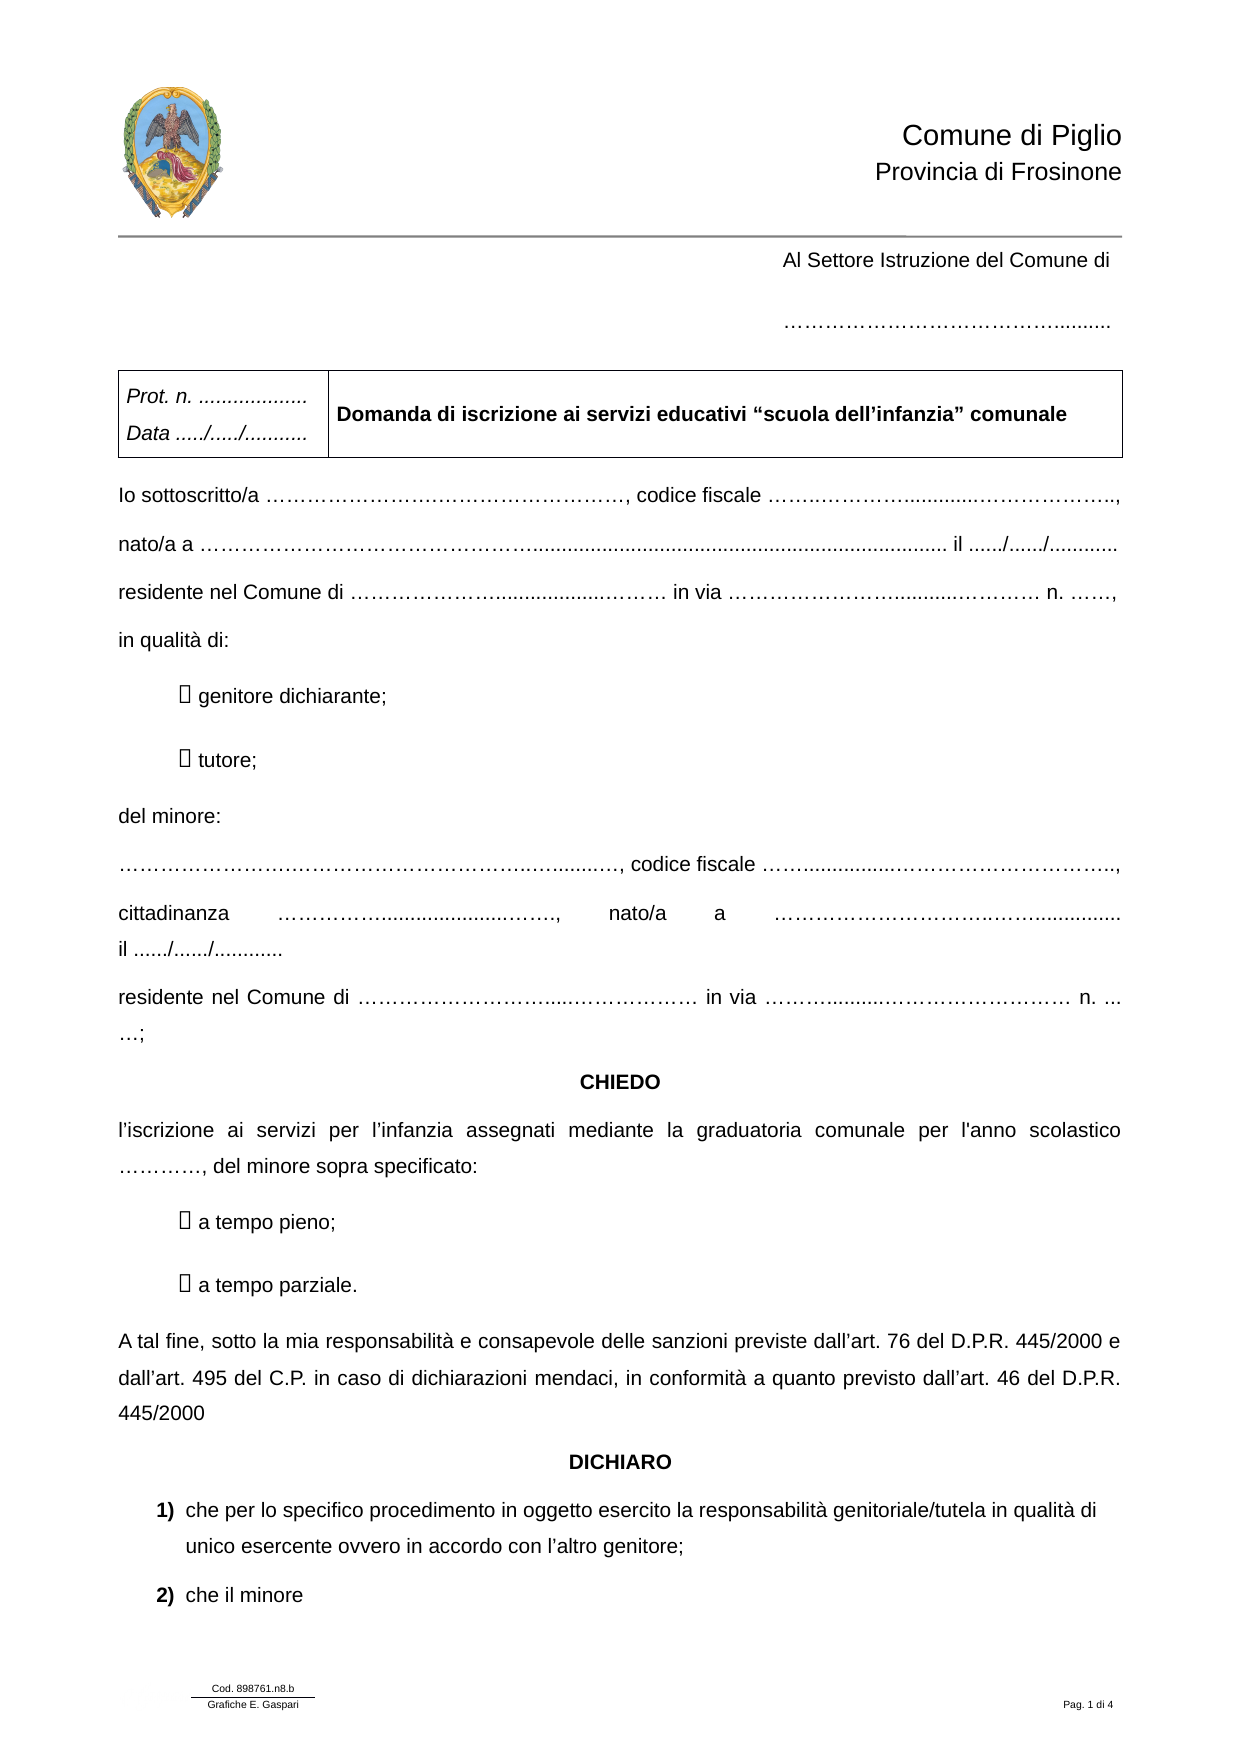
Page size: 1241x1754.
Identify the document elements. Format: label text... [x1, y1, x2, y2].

text  genitore dichiarante; [177, 677, 1122, 711]
text Nell'elenco degli allegati [242, 213, 602, 235]
text Al Settore Istruzione del Comune di [118, 248, 1122, 272]
text Io sottoscritto/a …………………….………………………, codice fiscale ……..………….............……………….., [118, 483, 1122, 507]
text …………………….……………………………..…........…, codice fiscale ……................………………………….., [118, 852, 1122, 876]
text in qualità di: [118, 628, 1122, 652]
text  a tempo pieno; [177, 1202, 1122, 1236]
text residente nel Comune di …………………...................……… in via ……………………...........………… n. ……, [118, 580, 1122, 604]
text Comune di Piglio [224, 118, 1122, 152]
text residente nel Comune di ……………………….....……………… in via ………..........……………………… n. ...…; [118, 985, 1122, 1045]
table_header Prot. n. ................... Data ...../...../........... [119, 371, 328, 457]
text cittadinanza ……………......................……., nato/a a …………………………..……............... il ....../....../............ [118, 901, 1122, 961]
table_header Domanda di iscrizione ai servizi educativi “scuola dell’infanzia” comunale [329, 371, 1122, 457]
text ………………………………….......... [118, 309, 1122, 333]
text Provincia di Frosinone [224, 157, 1122, 185]
list che per lo specifico procedimento in oggetto esercito la responsabilità genitoriale/tutela in qualità di unico esercente ovvero in accordo con l’altro genitore; [156, 1498, 1122, 1558]
text DICHIARO [118, 1450, 1122, 1474]
text del minore: [118, 804, 1122, 828]
text l’iscrizione ai servizi per l’infanzia assegnati mediante la graduatoria comunale per l'anno scolastico …………, del minore sopra specificato: [118, 1118, 1122, 1178]
text A tal fine, sotto la mia responsabilità e consapevole delle sanzioni previste dall’art. 76 del D.P.R. 445/2000 e dall’art. 495 del C.P. in caso di dichiarazioni mendaci, in conformità a quanto previsto dall’art. 46 del D.P.R. 445/2000 [118, 1329, 1122, 1425]
text  tutore; [177, 740, 1122, 774]
text  a tempo parziale. [177, 1266, 1122, 1300]
list che il minore [156, 1582, 1122, 1606]
text CHIEDO [118, 1069, 1122, 1093]
text nato/a a …………………………………………........................................................................ il ....../....../............ [118, 531, 1122, 555]
picture [122, 87, 224, 219]
